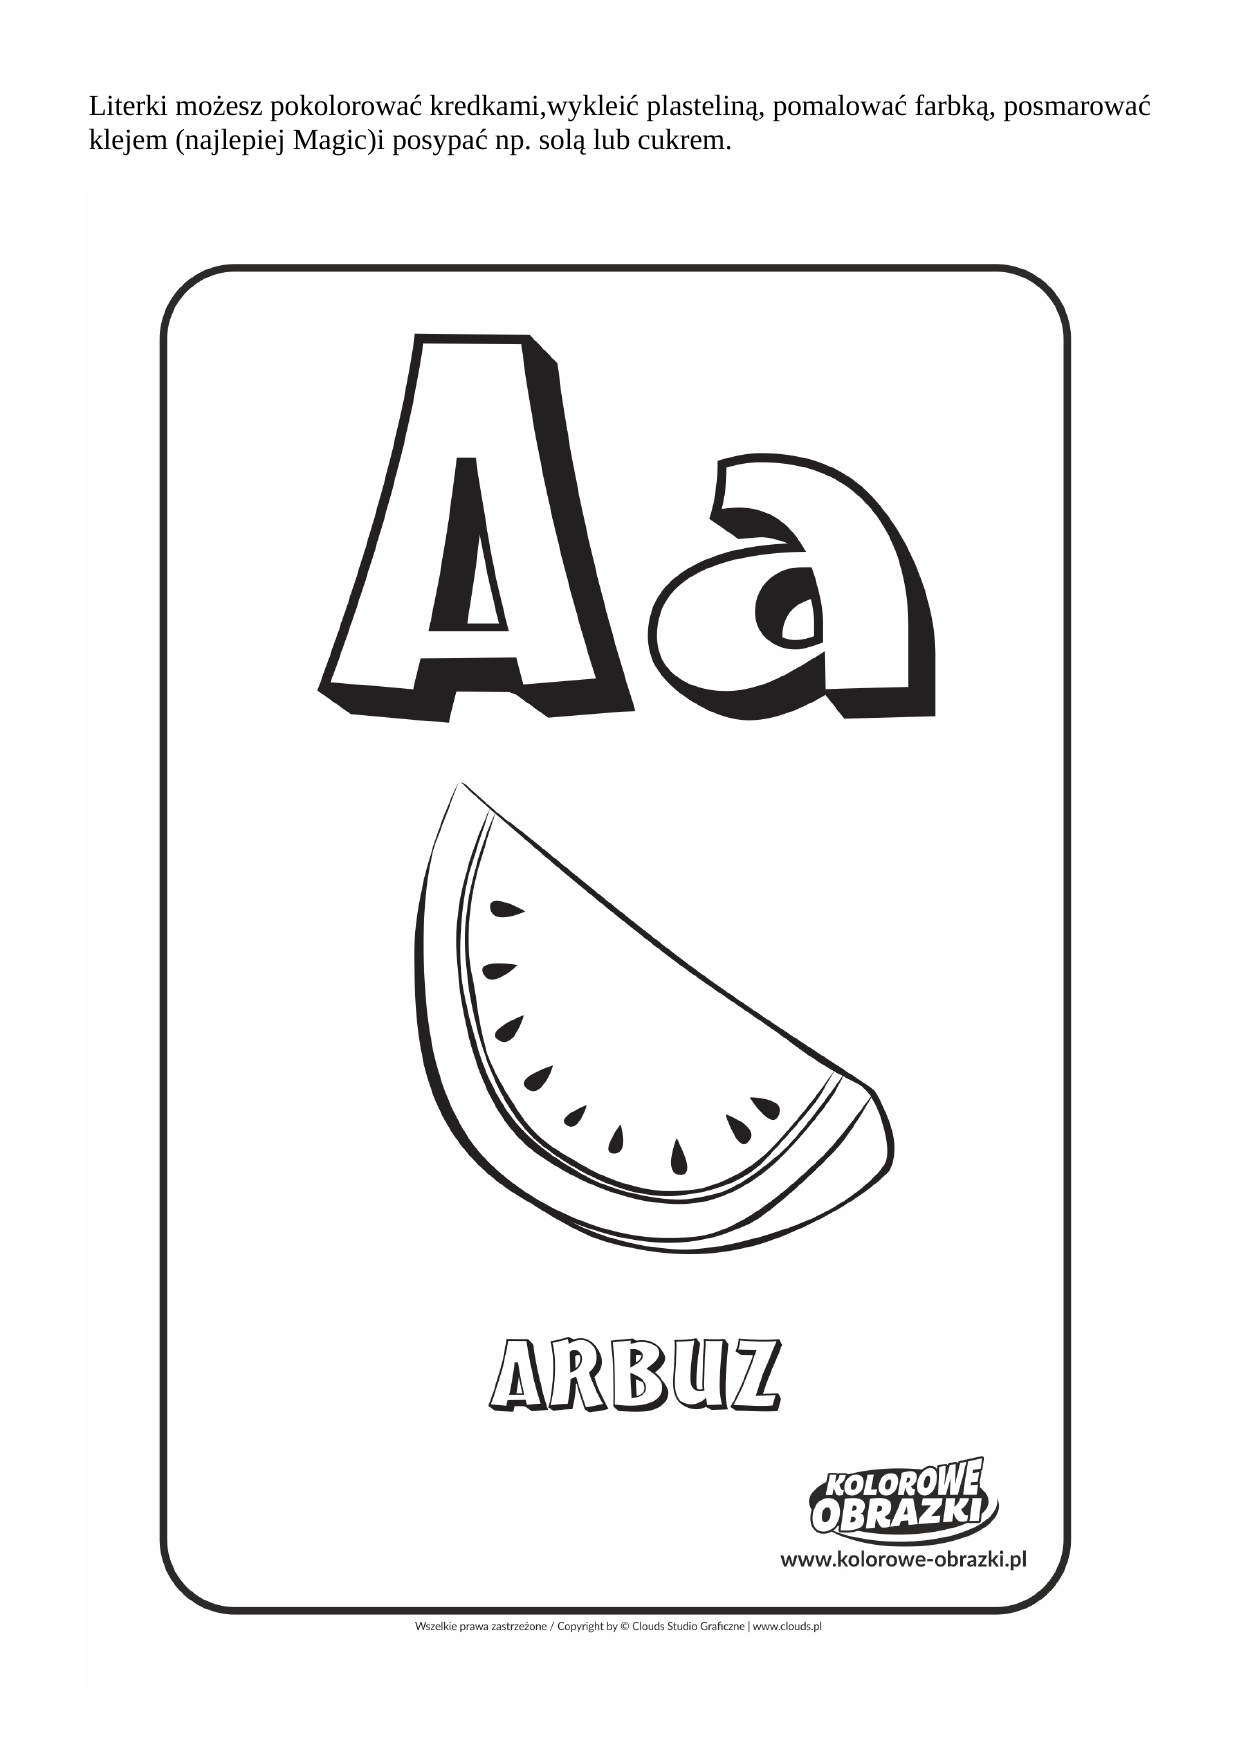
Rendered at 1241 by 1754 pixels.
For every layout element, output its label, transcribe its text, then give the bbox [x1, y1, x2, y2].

text Literki możesz pokolorować kredkami,wykleić plasteliną, pomalować farbką, posmarować klejem (najlepiej Magic)i posypać np. solą lub cukrem. [88, 88, 1152, 156]
picture [83, 187, 1147, 1691]
